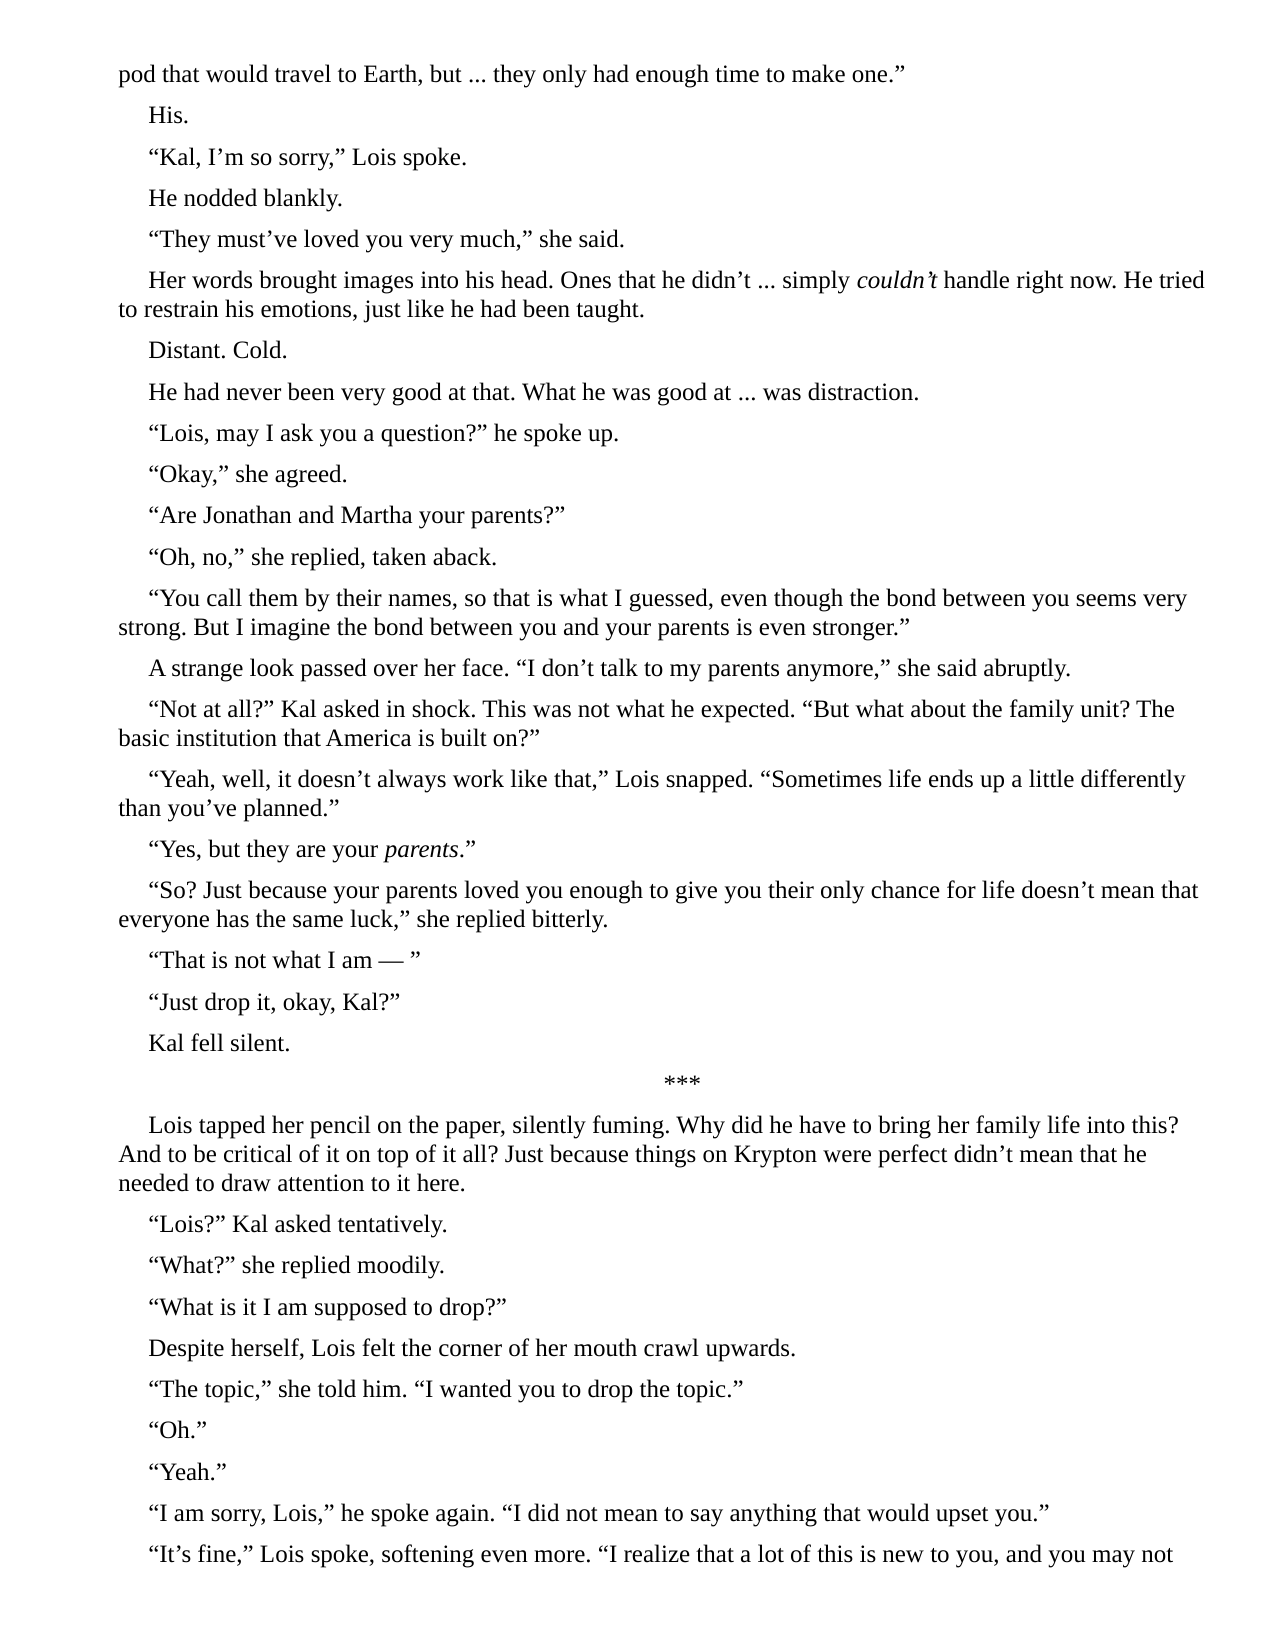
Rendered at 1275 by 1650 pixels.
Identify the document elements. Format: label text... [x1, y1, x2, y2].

text pod that would travel to Earth, but ... they only had enough time to make one.” [118, 59, 1216, 88]
text “Lois?” Kal asked tentatively. [118, 1209, 1216, 1238]
text “It’s fine,” Lois spoke, softening even more. “I realize that a lot of this is new to you, and you may not [118, 1539, 1216, 1568]
text He nodded blankly. [118, 183, 1216, 212]
text “Yes, but they are your parents.” [118, 834, 1216, 863]
text “I am sorry, Lois,” he spoke again. “I did not mean to say anything that would upset you.” [118, 1498, 1216, 1527]
text “What is it I am supposed to drop?” [118, 1292, 1216, 1320]
text His. [118, 100, 1216, 129]
text “What?” she replied moodily. [118, 1250, 1216, 1279]
text *** [118, 1069, 1216, 1098]
text “Just drop it, okay, Kal?” [118, 987, 1216, 1015]
text “The topic,” she told him. “I wanted you to drop the topic.” [118, 1374, 1216, 1403]
text He had never been very good at that. What he was good at ... was distraction. [118, 377, 1216, 405]
text Despite herself, Lois felt the corner of her mouth crawl upwards. [118, 1333, 1216, 1362]
text Distant. Cold. [118, 335, 1216, 364]
text A strange look passed over her face. “I don’t talk to my parents anymore,” she said abruptly. [118, 653, 1216, 682]
text “Okay,” she agreed. [118, 459, 1216, 488]
text Lois tapped her pencil on the paper, silently fuming. Why did he have to bring her family life into this? And to be critical of it on top of it all? Just because things on Krypton were perfect didn’t mean that he needed to draw attention to it here. [118, 1110, 1216, 1197]
text “You call them by their names, so that is what I guessed, even though the bond between you seems very strong. But I imagine the bond between you and your parents is even stronger.” [118, 583, 1216, 640]
text “Yeah, well, it doesn’t always work like that,” Lois snapped. “Sometimes life ends up a little differently than you’ve planned.” [118, 764, 1216, 822]
text “That is not what I am — ” [118, 945, 1216, 974]
text Kal fell silent. [118, 1028, 1216, 1057]
text “So? Just because your parents loved you enough to give you their only chance for life doesn’t mean that everyone has the same luck,” she replied bitterly. [118, 875, 1216, 933]
text “Lois, may I ask you a question?” he spoke up. [118, 418, 1216, 447]
text “Not at all?” Kal asked in shock. This was not what he expected. “But what about the family unit? The basic institution that America is built on?” [118, 694, 1216, 752]
text “Yeah.” [118, 1457, 1216, 1485]
text “They must’ve loved you very much,” she said. [118, 224, 1216, 253]
text “Oh, no,” she replied, taken aback. [118, 542, 1216, 570]
text Her words brought images into his head. Ones that he didn’t ... simply couldn’t handle right now. He tried to restrain his emotions, just like he had been taught. [118, 265, 1216, 323]
text “Kal, I’m so sorry,” Lois spoke. [118, 142, 1216, 170]
text “Are Jonathan and Martha your parents?” [118, 500, 1216, 529]
text “Oh.” [118, 1415, 1216, 1444]
